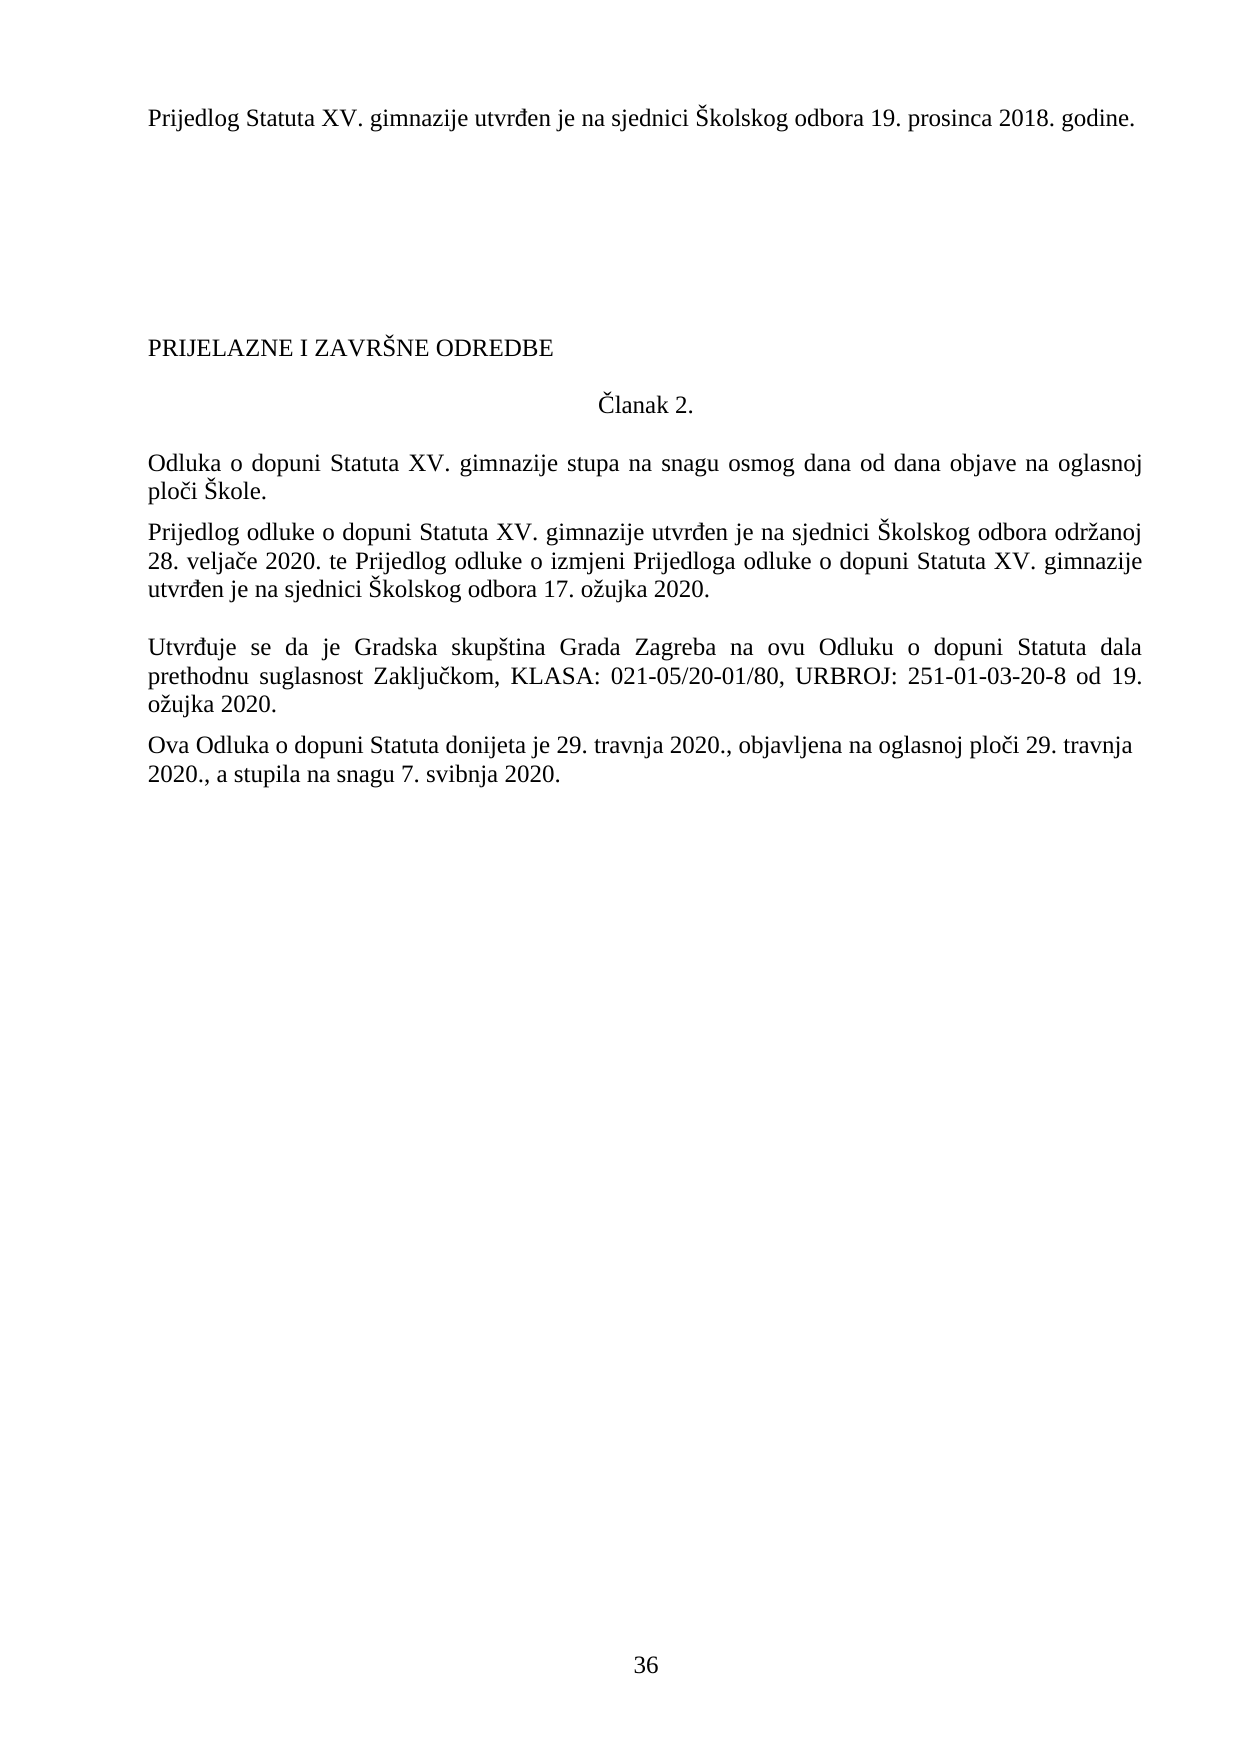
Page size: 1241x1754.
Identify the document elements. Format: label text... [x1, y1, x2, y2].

text Utvrđuje se da je Gradska skupština Grada Zagreba na ovu Odluku o dopuni Statuta dala prethodnu suglasnost Zaključkom, KLASA: 021-05/20-01/80, URBROJ: 251-01-03-20-8 od 19. ožujka 2020. [148, 632, 1144, 718]
text Prijedlog odluke o dopuni Statuta XV. gimnazije utvrđen je na sjednici Školskog odbora održanoj 28. veljače 2020. te Prijedlog odluke o izmjeni Prijedloga odluke o dopuni Statuta XV. gimnazije utvrđen je na sjednici Školskog odbora 17. ožujka 2020. [148, 517, 1144, 603]
text Ova Odluka o dopuni Statuta donijeta je 29. travnja 2020., objavljena na oglasnoj ploči 29. travnja 2020., a stupila na snagu 7. svibnja 2020. [148, 730, 1144, 788]
text Odluka o dopuni Statuta XV. gimnazije stupa na snagu osmog dana od dana objave na oglasnoj ploči Škole. [148, 448, 1144, 505]
text Prijedlog Statuta XV. gimnazije utvrđen je na sjednici Školskog odbora 19. prosinca 2018. godine. [148, 103, 1144, 131]
text PRIJELAZNE I ZAVRŠNE ODREDBE [148, 333, 1144, 361]
text Članak 2. [148, 390, 1144, 419]
